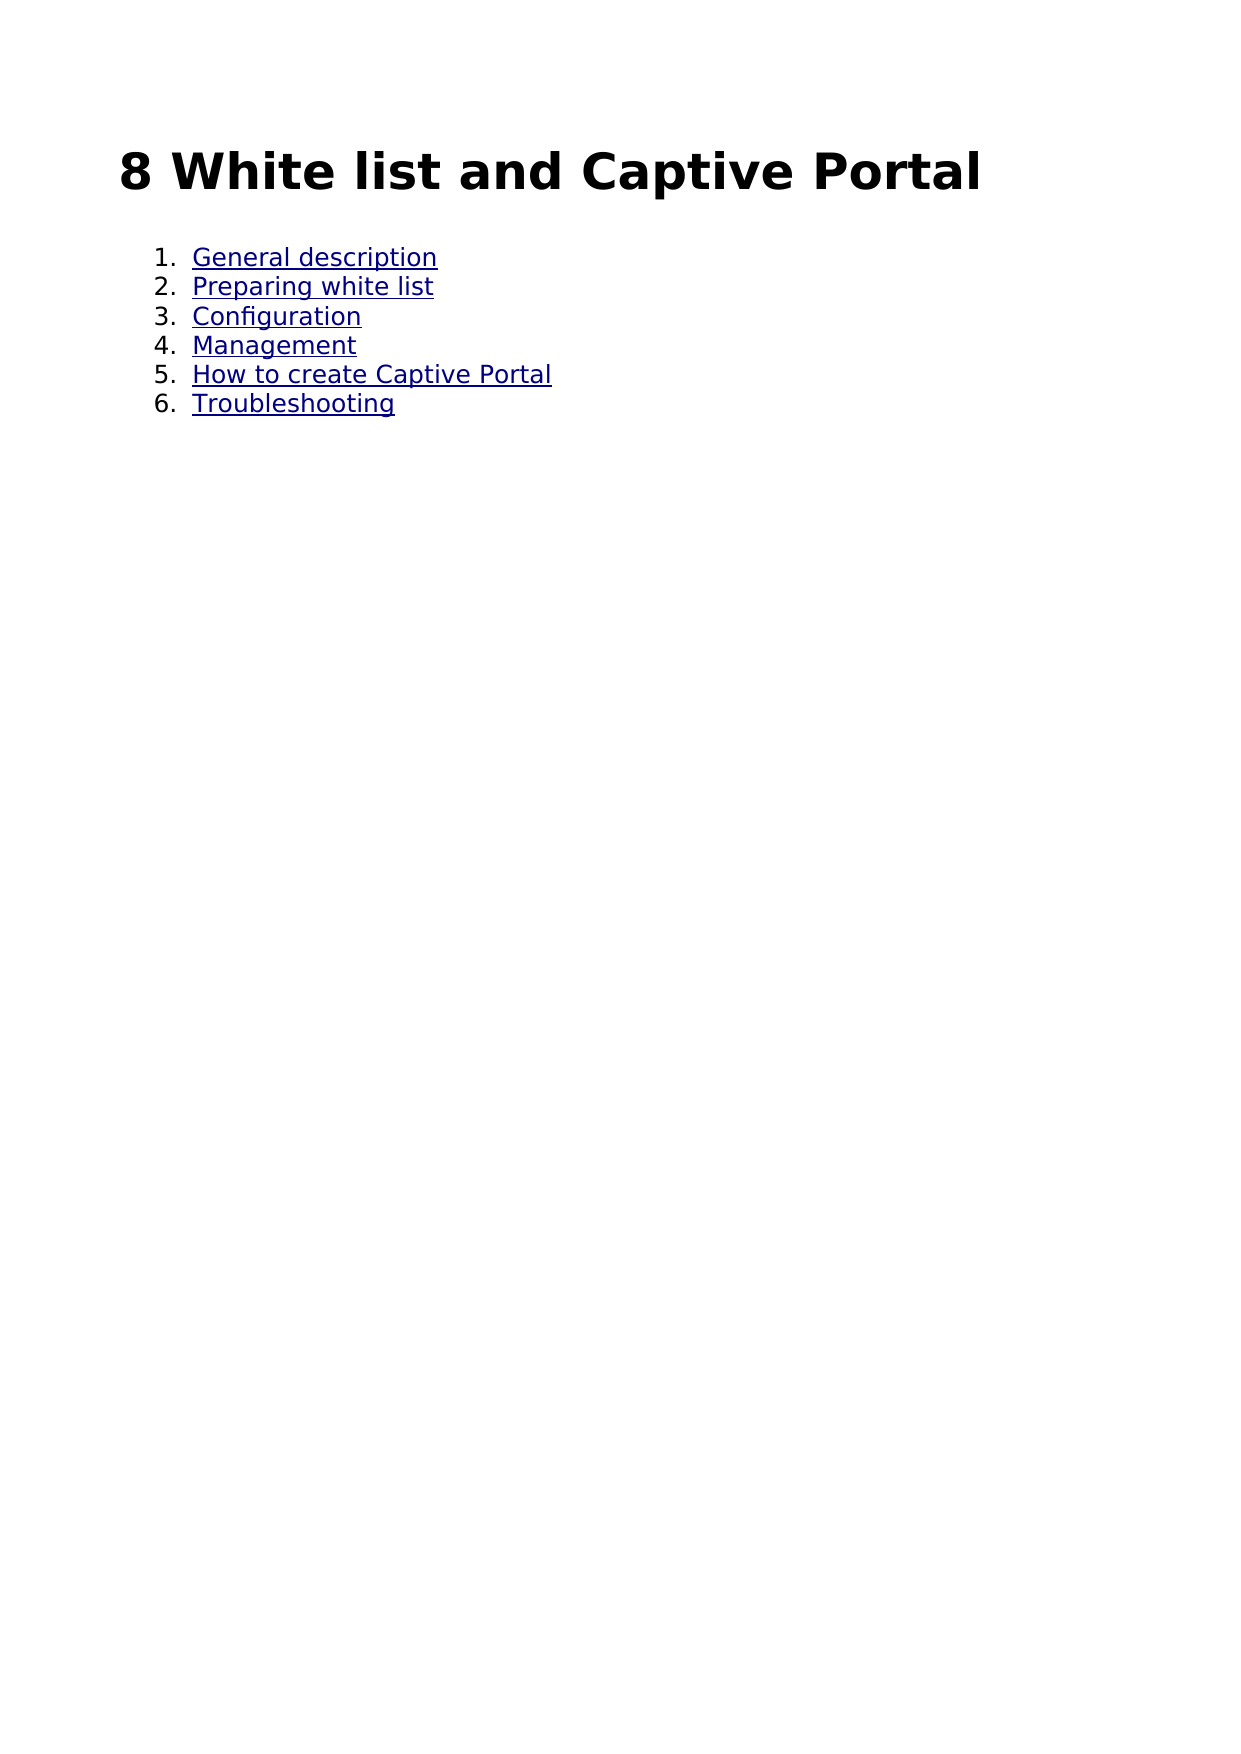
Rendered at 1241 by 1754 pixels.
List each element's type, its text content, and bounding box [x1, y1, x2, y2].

list Management [177, 331, 1122, 360]
list Preparing white list [177, 272, 1122, 302]
list Configuration [177, 302, 1122, 331]
list Troubleshooting [177, 389, 1122, 418]
list General description [177, 243, 1122, 272]
subtitle 8 White list and Captive Portal [118, 143, 1122, 201]
list How to create Captive Portal [177, 360, 1122, 389]
